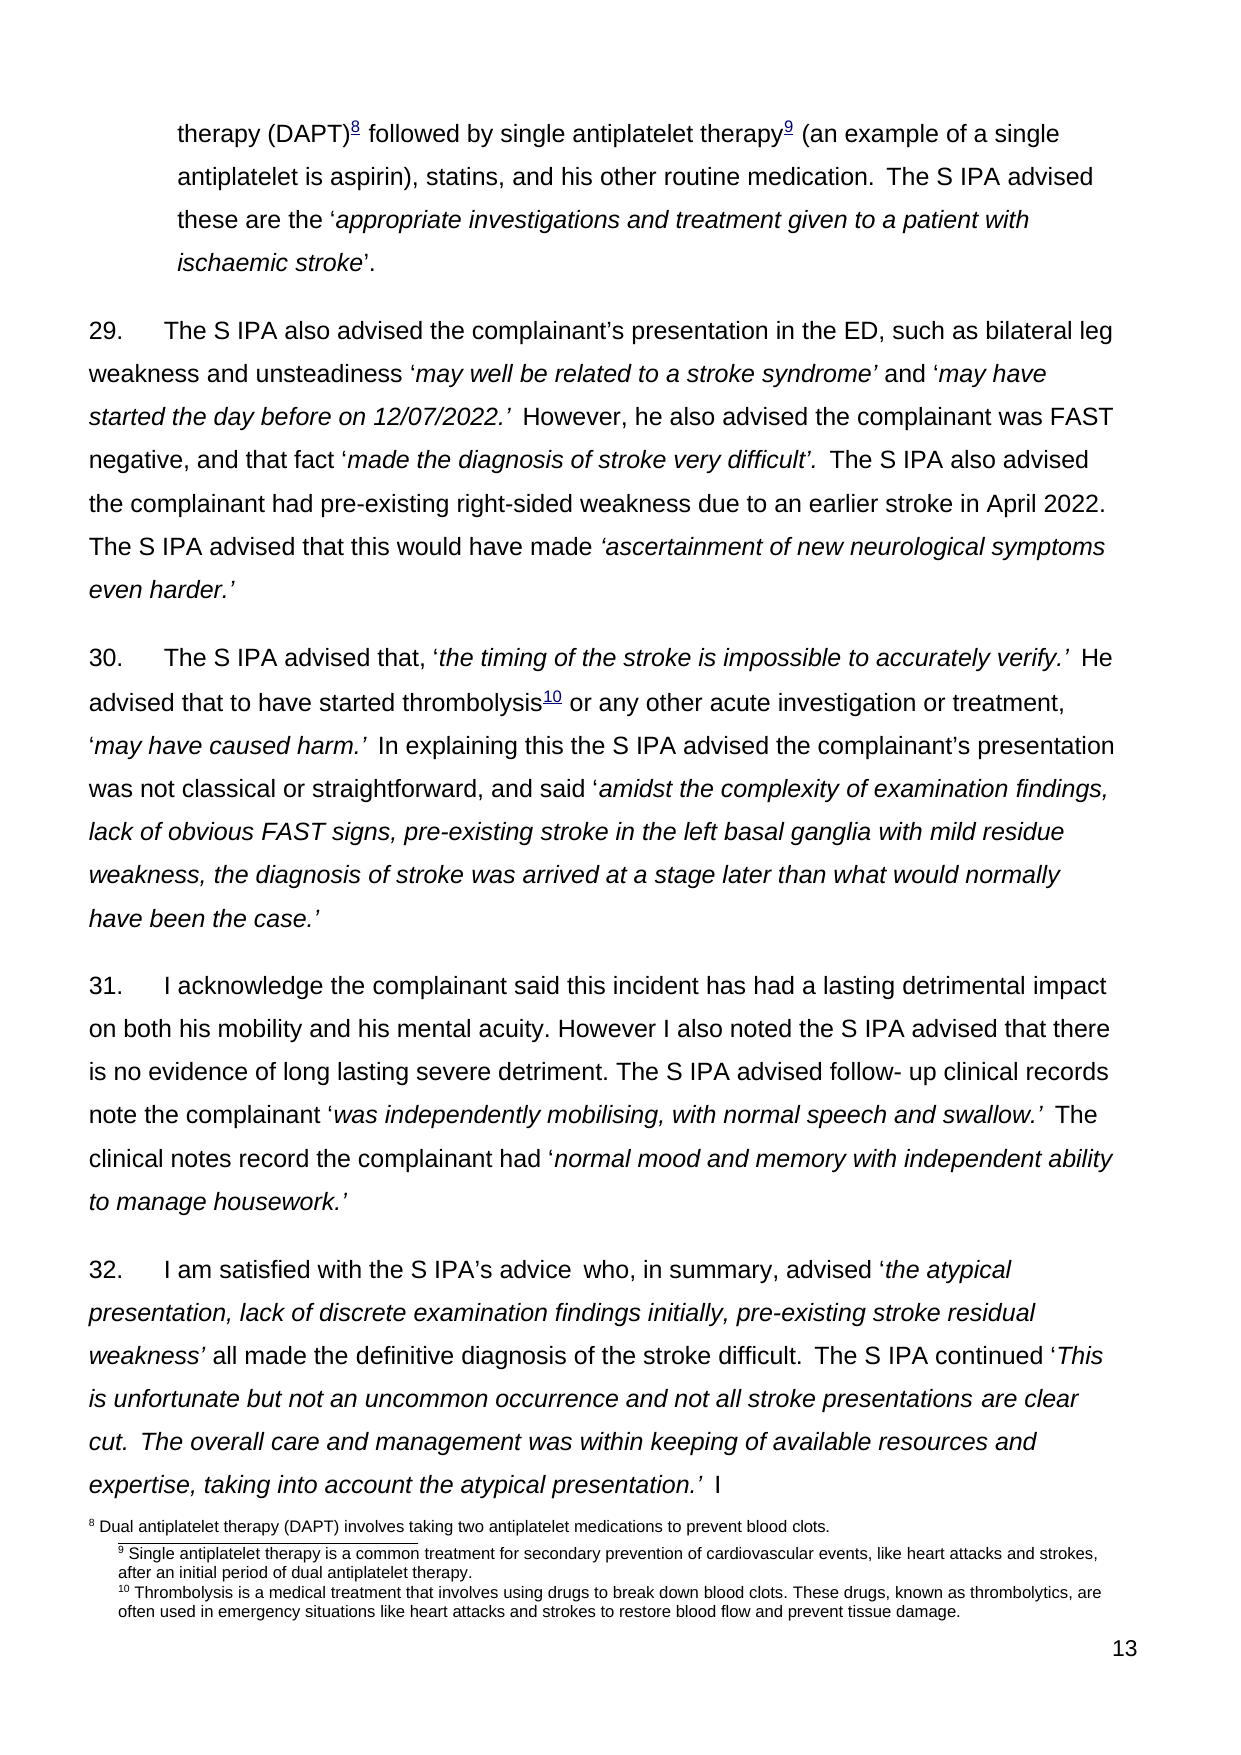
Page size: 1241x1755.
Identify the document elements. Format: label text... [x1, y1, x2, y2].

text therapy (DAPT)8 followed by single antiplatelet therapy9 (an example of a single antiplatelet is aspirin), statins, and his other routine medication. The S IPA advised these are the ‘appropriate investigations and treatment given to a patient with ischaemic stroke’. [177, 117, 1123, 277]
list I acknowledge the complainant said this incident has had a lasting detrimental impact on both his mobility and his mental acuity. However I also noted the S IPA advised that there is no evidence of long lasting severe detriment. The S IPA advised follow- up clinical records note the complainant ‘was independently mobilising, with normal speech and swallow.’ The clinical notes record the complainant had ‘normal mood and memory with independent ability to manage housework.’ [88, 971, 1120, 1216]
text 10 Thrombolysis is a medical treatment that involves using drugs to break down blood clots. These drugs, known as thrombolytics, are often used in emergency situations like heart attacks and strokes to restore blood flow and prevent tissue damage. [118, 1582, 1123, 1621]
list The S IPA also advised the complainant’s presentation in the ED, such as bilateral leg weakness and unsteadiness ‘may well be related to a stroke syndrome’ and ‘may have started the day before on 12/07/2022.’ However, he also advised the complainant was FAST negative, and that fact ‘made the diagnosis of stroke very difficult’. The S IPA also advised the complainant had pre-existing right-sided weakness due to an earlier stroke in April 2022. The S IPA advised that this would have made ‘ascertainment of new neurological symptoms even harder.’ [88, 316, 1114, 603]
list The S IPA advised that, ‘the timing of the stroke is impossible to accurately verify.’ He advised that to have started thrombolysis10 or any other acute investigation or treatment, ‘may have caused harm.’ In explaining this the S IPA advised the complainant’s presentation was not classical or straightforward, and said ‘amidst the complexity of examination findings, lack of obvious FAST signs, pre-existing stroke in the left basal ganglia with mild residue weakness, the diagnosis of stroke was arrived at a stage later than what would normally have been the case.’ [88, 643, 1119, 932]
text 8 Dual antiplatelet therapy (DAPT) involves taking two antiplatelet medications to prevent blood clots. [88, 1517, 1137, 1536]
list I am satisfied with the S IPA’s advice who, in summary, advised ‘the atypical presentation, lack of discrete examination findings initially, pre-existing stroke residual weakness’ all made the definitive diagnosis of the stroke difficult. The S IPA continued ‘This is unfortunate but not an uncommon occurrence and not all stroke presentations are clear cut. The overall care and management was within keeping of available resources and expertise, taking into account the atypical presentation.’ I [88, 1255, 1119, 1499]
text 9 Single antiplatelet therapy is a common treatment for secondary prevention of cardiovascular events, like heart attacks and strokes, after an initial period of dual antiplatelet therapy. [118, 1536, 1123, 1582]
